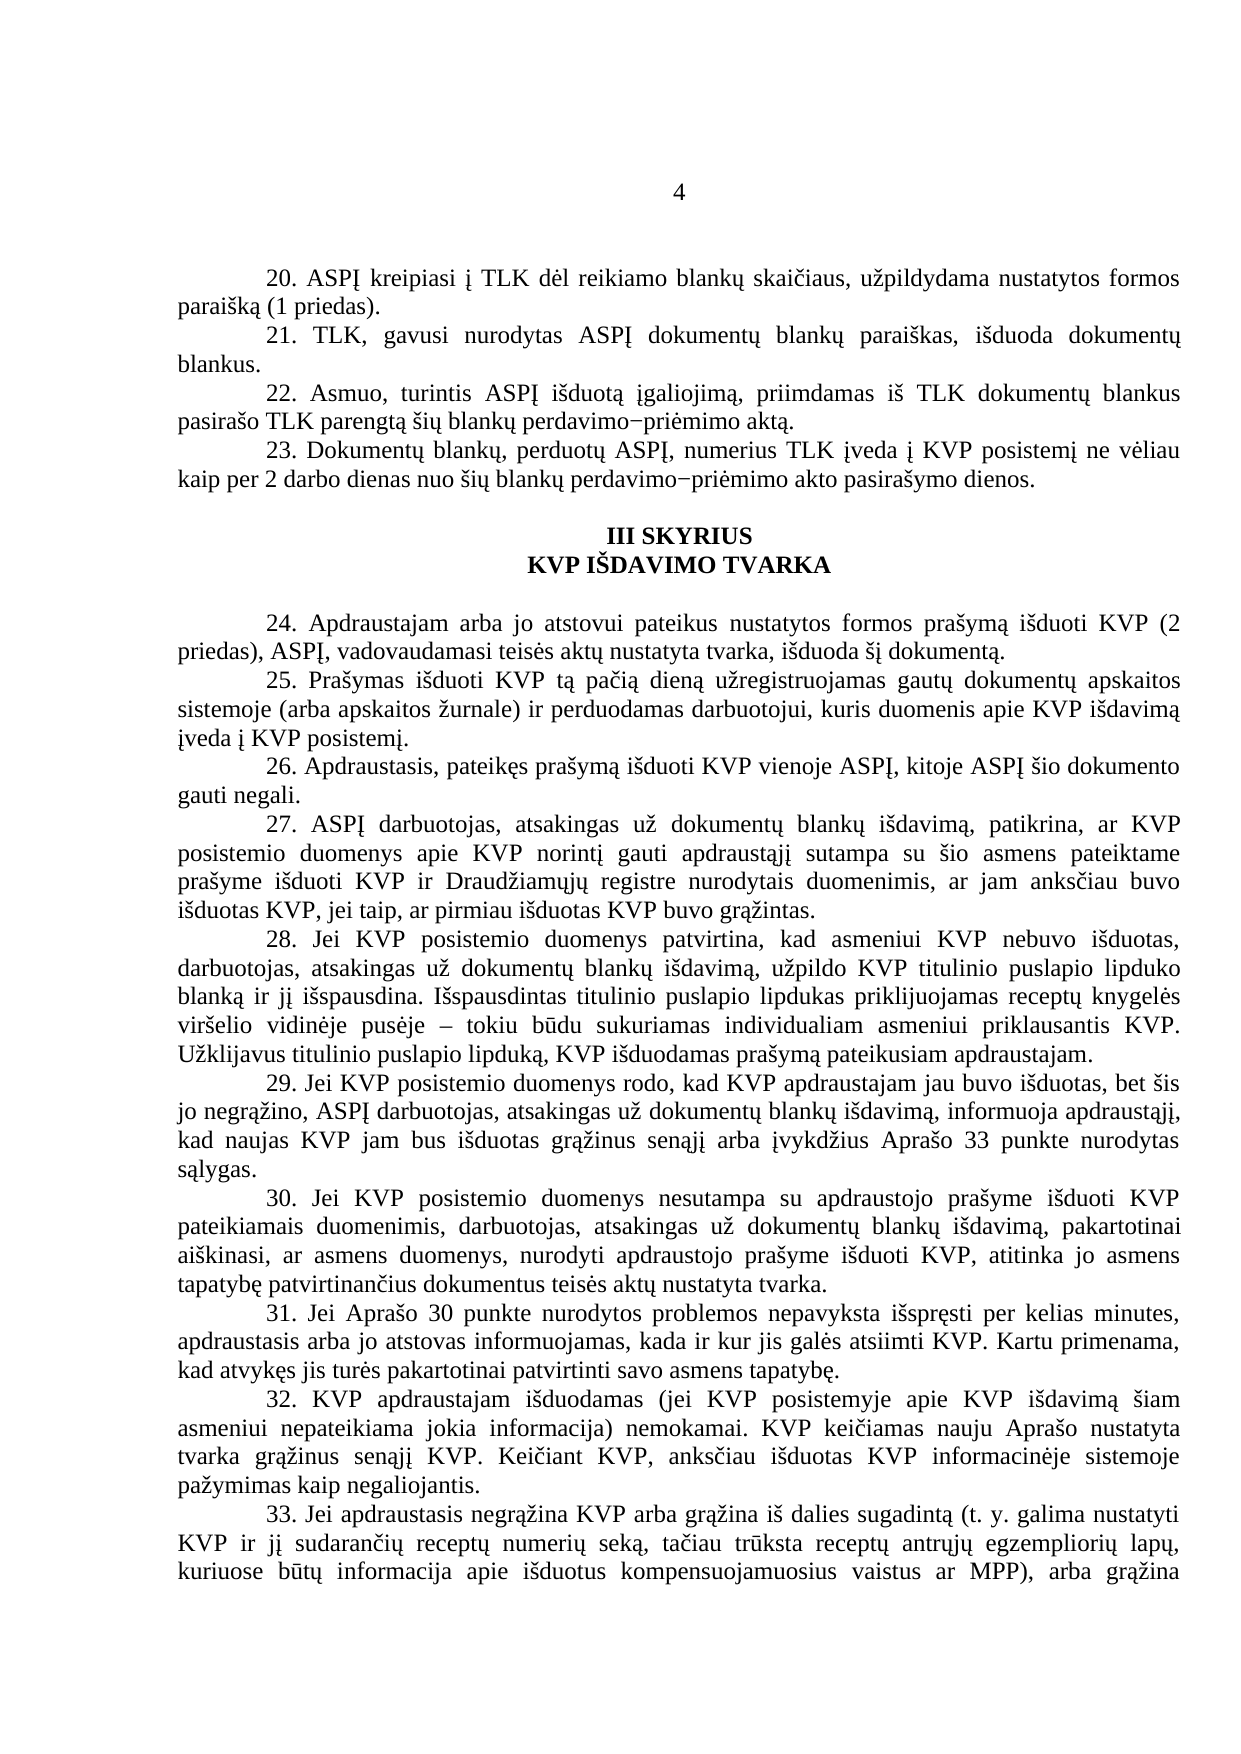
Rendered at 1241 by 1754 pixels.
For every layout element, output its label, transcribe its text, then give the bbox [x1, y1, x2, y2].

text 20. ASPĮ kreipiasi į TLK dėl reikiamo blankų skaičiaus, užpildydama nustatytos formos paraišką (1 priedas). [177, 263, 1181, 320]
text 31. Jei Aprašo 30 punkte nurodytos problemos nepavyksta išspręsti per kelias minutes, apdraustasis arba jo atstovas informuojamas, kada ir kur jis galės atsiimti KVP. Kartu primenama, kad atvykęs jis turės pakartotinai patvirtinti savo asmens tapatybę. [177, 1298, 1181, 1384]
text III SKYRIUS [177, 521, 1181, 550]
text 23. Dokumentų blankų, perduotų ASPĮ, numerius TLK įveda į KVP posistemį ne vėliau kaip per 2 darbo dienas nuo šių blankų perdavimo−priėmimo akto pasirašymo dienos. [177, 435, 1181, 493]
text 27. ASPĮ darbuotojas, atsakingas už dokumentų blankų išdavimą, patikrina, ar KVP posistemio duomenys apie KVP norintį gauti apdraustąjį sutampa su šio asmens pateiktame prašyme išduoti KVP ir Draudžiamųjų registre nurodytais duomenimis, ar jam anksčiau buvo išduotas KVP, jei taip, ar pirmiau išduotas KVP buvo grąžintas. [177, 809, 1181, 924]
text 25. Prašymas išduoti KVP tą pačią dieną užregistruojamas gautų dokumentų apskaitos sistemoje (arba apskaitos žurnale) ir perduodamas darbuotojui, kuris duomenis apie KVP išdavimą įveda į KVP posistemį. [177, 665, 1181, 751]
text 26. Apdraustasis, pateikęs prašymą išduoti KVP vienoje ASPĮ, kitoje ASPĮ šio dokumento gauti negali. [177, 751, 1181, 809]
text 30. Jei KVP posistemio duomenys nesutampa su apdraustojo prašyme išduoti KVP pateikiamais duomenimis, darbuotojas, atsakingas už dokumentų blankų išdavimą, pakartotinai aiškinasi, ar asmens duomenys, nurodyti apdraustojo prašyme išduoti KVP, atitinka jo asmens tapatybę patvirtinančius dokumentus teisės aktų nustatyta tvarka. [177, 1183, 1181, 1298]
text 29. Jei KVP posistemio duomenys rodo, kad KVP apdraustajam jau buvo išduotas, bet šis jo negrąžino, ASPĮ darbuotojas, atsakingas už dokumentų blankų išdavimą, informuoja apdraustąjį, kad naujas KVP jam bus išduotas grąžinus senąjį arba įvykdžius Aprašo 33 punkte nurodytas sąlygas. [177, 1068, 1181, 1183]
text 22. Asmuo, turintis ASPĮ išduotą įgaliojimą, priimdamas iš TLK dokumentų blankus pasirašo TLK parengtą šių blankų perdavimo−priėmimo aktą. [177, 378, 1181, 435]
text KVP IŠDAVIMO TVARKA [177, 550, 1181, 579]
text 24. Apdraustajam arba jo atstovui pateikus nustatytos formos prašymą išduoti KVP (2 priedas), ASPĮ, vadovaudamasi teisės aktų nustatyta tvarka, išduoda šį dokumentą. [177, 608, 1181, 665]
text 33. Jei apdraustasis negrąžina KVP arba grąžina iš dalies sugadintą (t. y. galima nustatyti KVP ir jį sudarančių receptų numerių seką, tačiau trūksta receptų antrųjų egzempliorių lapų, kuriuose būtų informacija apie išduotus kompensuojamuosius vaistus ar MPP), arba grąžina [177, 1499, 1181, 1585]
text 21. TLK, gavusi nurodytas ASPĮ dokumentų blankų paraiškas, išduoda dokumentų blankus. [177, 320, 1181, 378]
text 32. KVP apdraustajam išduodamas (jei KVP posistemyje apie KVP išdavimą šiam asmeniui nepateikiama jokia informacija) nemokamai. KVP keičiamas nauju Aprašo nustatyta tvarka grąžinus senąjį KVP. Keičiant KVP, anksčiau išduotas KVP informacinėje sistemoje pažymimas kaip negaliojantis. [177, 1384, 1181, 1499]
text 28. Jei KVP posistemio duomenys patvirtina, kad asmeniui KVP nebuvo išduotas, darbuotojas, atsakingas už dokumentų blankų išdavimą, užpildo KVP titulinio puslapio lipduko blanką ir jį išspausdina. Išspausdintas titulinio puslapio lipdukas priklijuojamas receptų knygelės viršelio vidinėje pusėje – tokiu būdu sukuriamas individualiam asmeniui priklausantis KVP. Užklijavus titulinio puslapio lipduką, KVP išduodamas prašymą pateikusiam apdraustajam. [177, 924, 1181, 1068]
